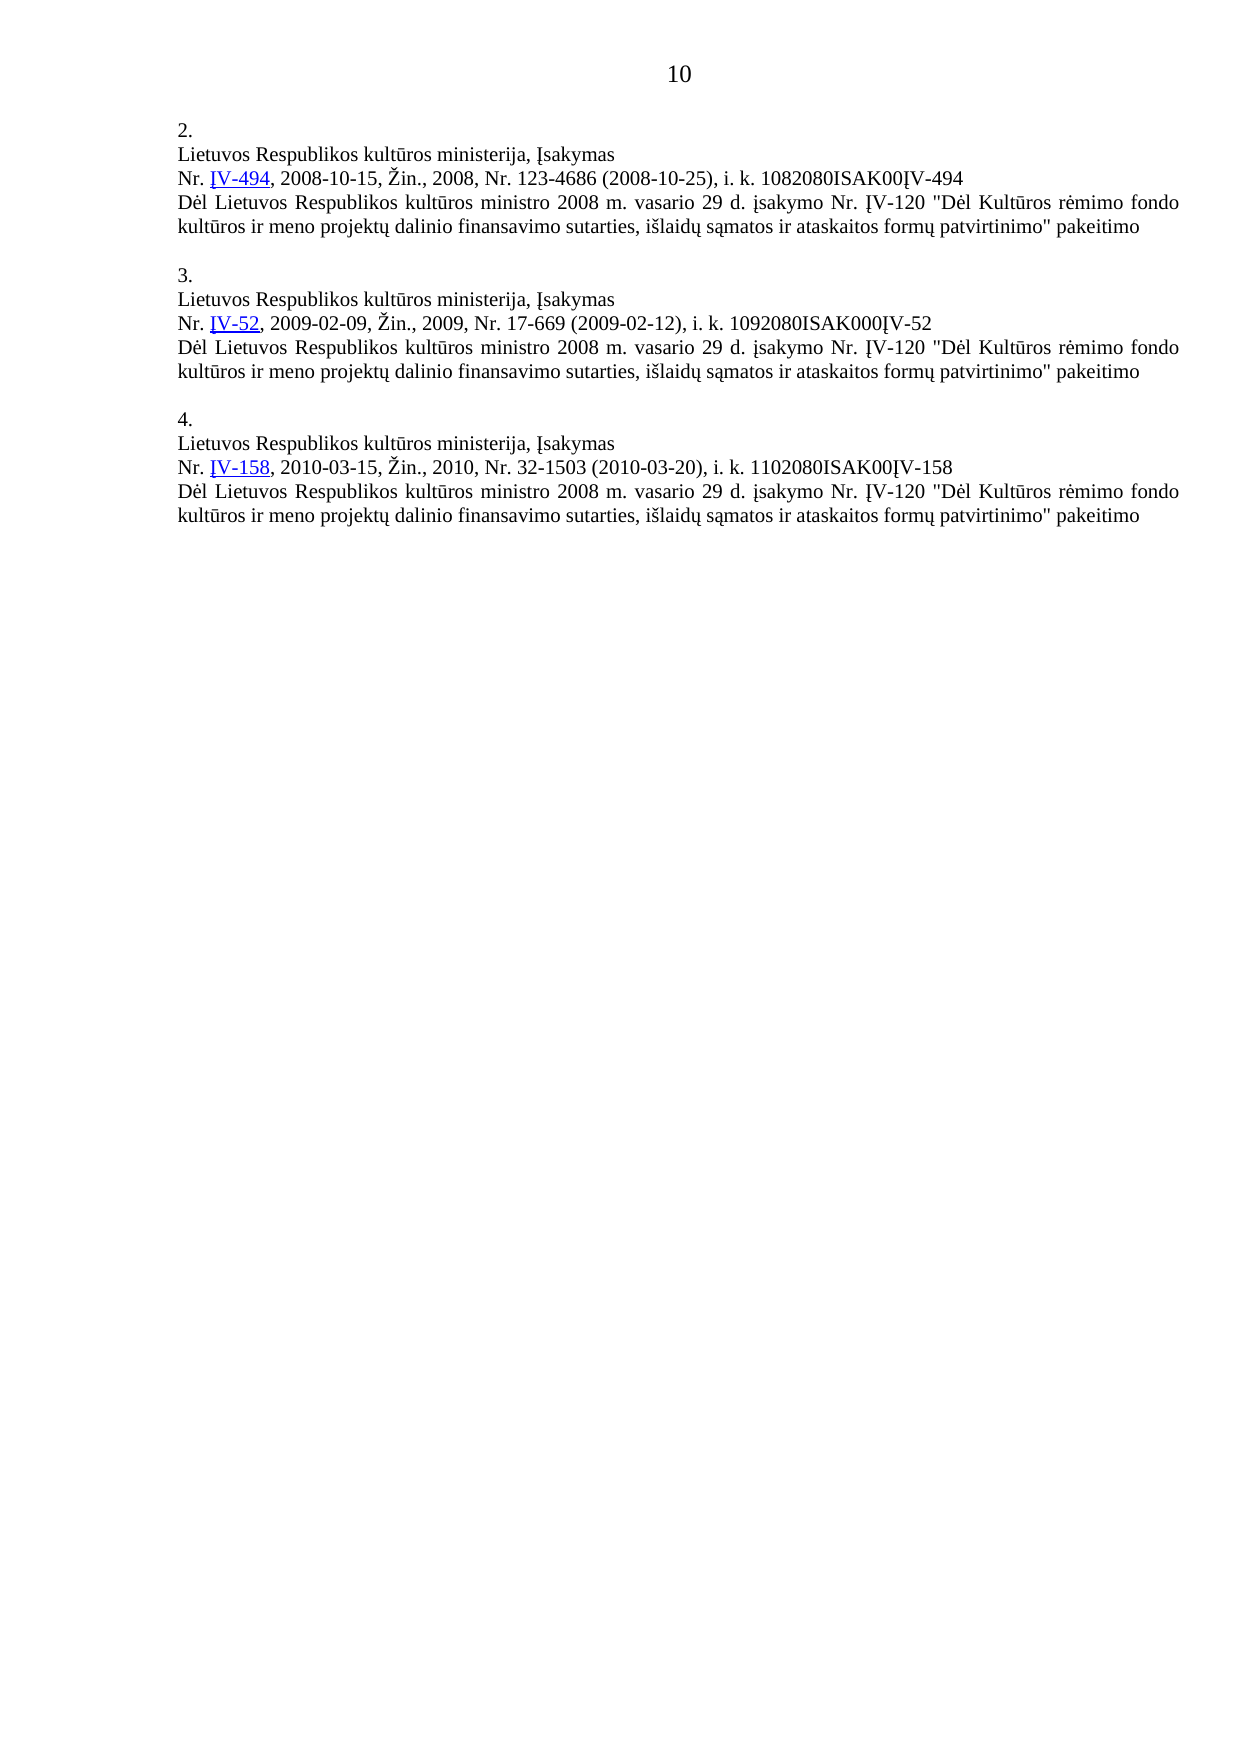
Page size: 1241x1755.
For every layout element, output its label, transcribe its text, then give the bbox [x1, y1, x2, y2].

text Dėl Lietuvos Respublikos kultūros ministro 2008 m. vasario 29 d. įsakymo Nr. ĮV-120 "Dėl Kultūros rėmimo fondo kultūros ir meno projektų dalinio finansavimo sutarties, išlaidų sąmatos ir ataskaitos formų patvirtinimo" pakeitimo [177, 190, 1181, 238]
text Dėl Lietuvos Respublikos kultūros ministro 2008 m. vasario 29 d. įsakymo Nr. ĮV-120 "Dėl Kultūros rėmimo fondo kultūros ir meno projektų dalinio finansavimo sutarties, išlaidų sąmatos ir ataskaitos formų patvirtinimo" pakeitimo [177, 479, 1181, 527]
text Nr. ĮV-494, 2008-10-15, Žin., 2008, Nr. 123-4686 (2008-10-25), i. k. 1082080ISAK00ĮV-494 [177, 166, 1181, 190]
text Dėl Lietuvos Respublikos kultūros ministro 2008 m. vasario 29 d. įsakymo Nr. ĮV-120 "Dėl Kultūros rėmimo fondo kultūros ir meno projektų dalinio finansavimo sutarties, išlaidų sąmatos ir ataskaitos formų patvirtinimo" pakeitimo [177, 335, 1181, 383]
text Lietuvos Respublikos kultūros ministerija, Įsakymas [177, 287, 1181, 311]
text 4. [177, 407, 1181, 431]
text Lietuvos Respublikos kultūros ministerija, Įsakymas [177, 142, 1181, 166]
text Nr. ĮV-158, 2010-03-15, Žin., 2010, Nr. 32-1503 (2010-03-20), i. k. 1102080ISAK00ĮV-158 [177, 455, 1181, 479]
text 3. [177, 262, 1181, 287]
text Nr. ĮV-52, 2009-02-09, Žin., 2009, Nr. 17-669 (2009-02-12), i. k. 1092080ISAK000ĮV-52 [177, 311, 1181, 335]
text Lietuvos Respublikos kultūros ministerija, Įsakymas [177, 431, 1181, 455]
text 2. [177, 118, 1181, 142]
